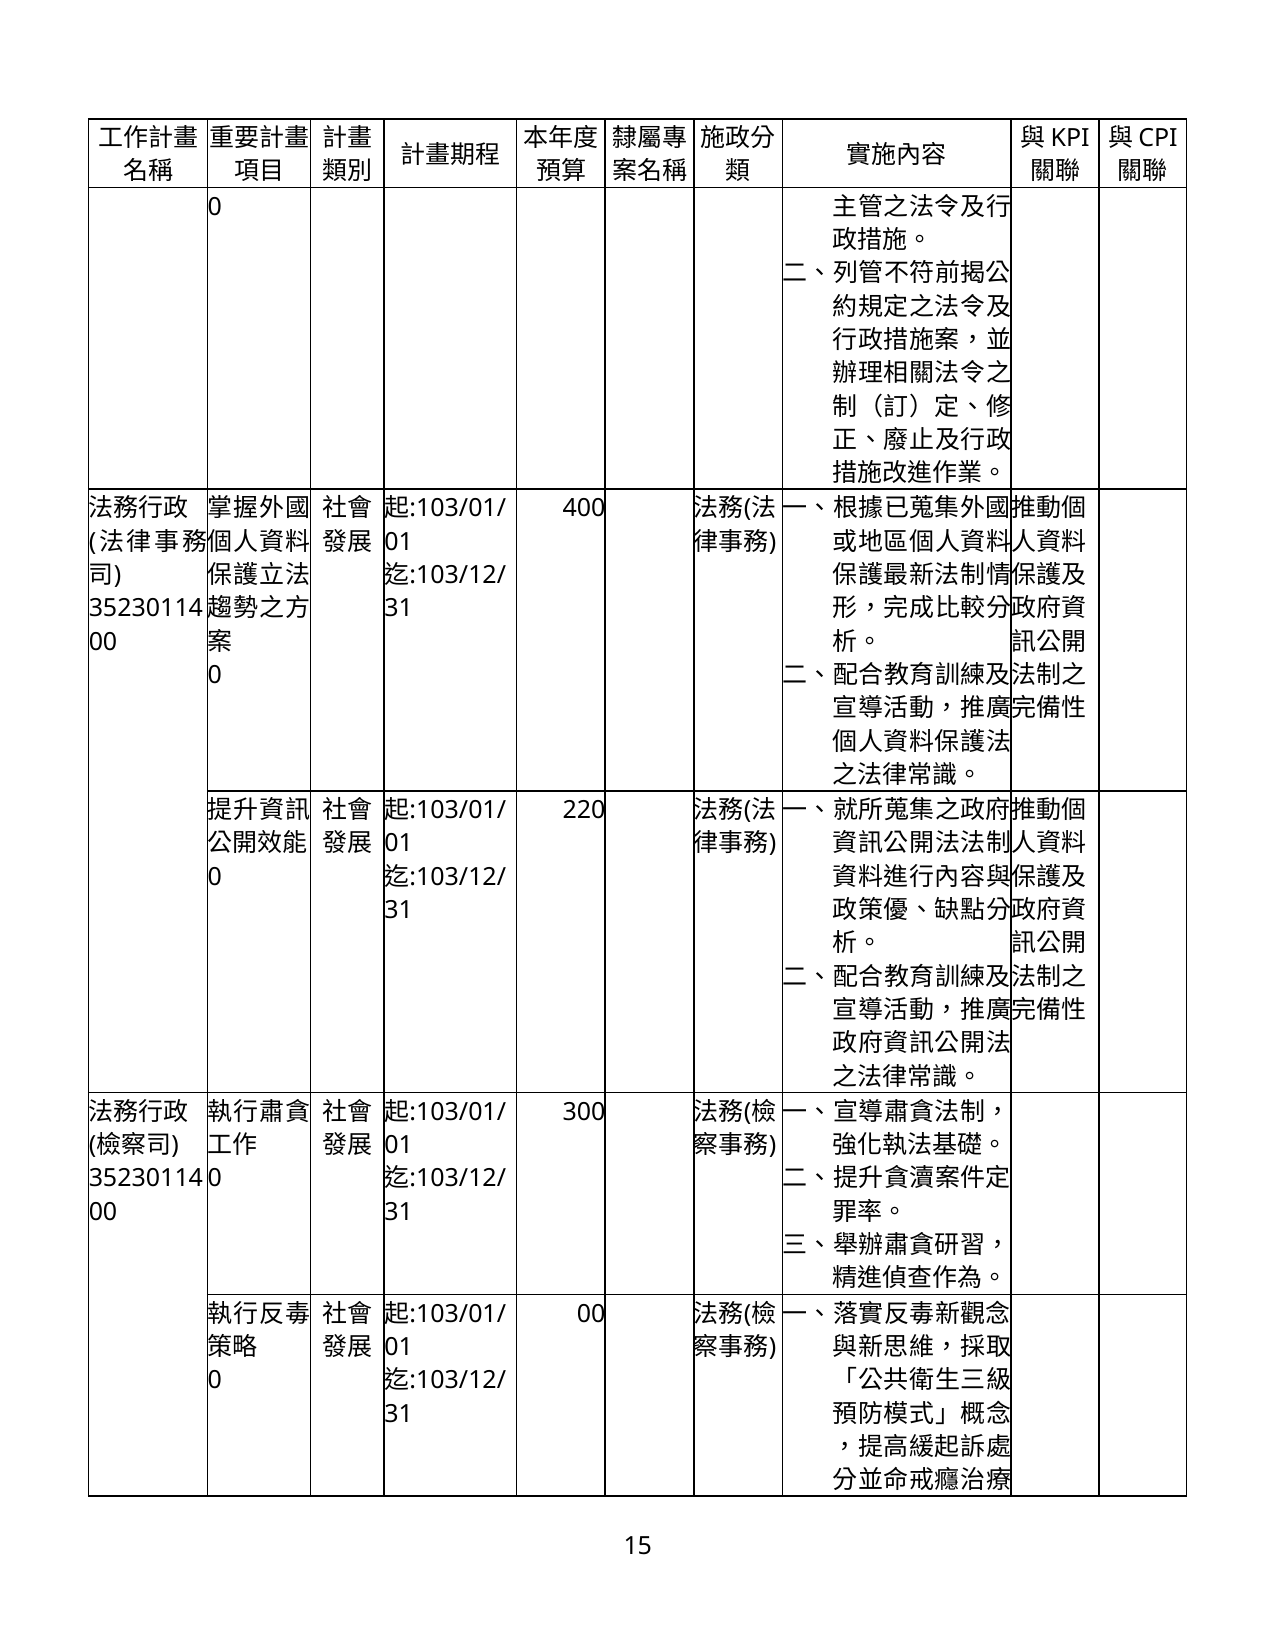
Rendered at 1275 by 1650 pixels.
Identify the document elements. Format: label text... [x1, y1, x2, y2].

table_cell 法務行政 (檢察司) 3523011400 [89, 1093, 207, 1495]
table_cell 起:103/01/01 迄:103/12/31 [385, 1295, 516, 1495]
table_header 實施內容 [783, 120, 1010, 186]
table_cell [606, 188, 693, 488]
table_header 工作計畫名稱 [89, 120, 207, 186]
table_cell 法務(檢察事務) [695, 1295, 782, 1495]
table_cell 0 [208, 188, 310, 488]
table_cell 法務(法律事務) [695, 490, 782, 790]
table_cell [1012, 1295, 1098, 1495]
table_cell 起:103/01/01 迄:103/12/31 [385, 490, 516, 790]
table_cell 300 [517, 1093, 604, 1293]
table_cell 法務(法律事務) [695, 792, 782, 1092]
table_cell 社會發展 [311, 1295, 383, 1495]
table_cell 社會發展 [311, 1093, 383, 1293]
table_cell [1100, 792, 1186, 1092]
table_header 重要計畫項目 [208, 120, 310, 186]
table_cell [311, 188, 383, 488]
table_cell [517, 188, 604, 488]
table_cell 法務(檢察事務) [695, 1093, 782, 1293]
table_cell [1100, 1093, 1186, 1293]
table_cell 220 [517, 792, 604, 1092]
table_cell [1012, 188, 1098, 488]
table_cell [606, 792, 693, 1092]
table_cell 起:103/01/01 迄:103/12/31 [385, 1093, 516, 1293]
table_header 與KPI關聯 [1012, 120, 1098, 186]
table_cell 社會發展 [311, 490, 383, 790]
table_cell 一、就所蒐集之政府資訊公開法法制資料進行內容與政策優、缺點分析。 二、配合教育訓練及宣導活動，推廣政府資訊公開法之法律常識。 [783, 792, 1010, 1092]
table_cell [606, 1295, 693, 1495]
table_cell [1100, 490, 1186, 790]
table_cell 00 [517, 1295, 604, 1495]
table_cell 法務行政 (法律事務司) 3523011400 [89, 490, 207, 1092]
table_cell 掌握外國個人資料保護立法趨勢之方案 0 [208, 490, 310, 790]
table_cell 一、落實反毒新觀念與新思維，採取「公共衛生三級預防模式」概念，提高緩起訴處分並命戒癮治療 [783, 1295, 1010, 1495]
table_header 本年度預算 [517, 120, 604, 186]
table_cell [606, 490, 693, 790]
table_cell [385, 188, 516, 488]
table_header 計畫期程 [385, 120, 516, 186]
table_cell 主管之法令及行政措施。 二、列管不符前揭公約規定之法令及行政措施案，並辦理相關法令之制（訂）定、修正、廢止及行政措施改進作業。 [783, 188, 1010, 488]
table_cell 一、宣導肅貪法制，強化執法基礎。 二、提升貪瀆案件定罪率。 三、舉辦肅貪研習，精進偵查作為。 [783, 1093, 1010, 1293]
table_cell 推動個人資料保護及政府資訊公開法制之完備性 [1012, 792, 1098, 1092]
table_header 與CPI關聯 [1100, 120, 1186, 186]
table_cell 執行反毒策略 0 [208, 1295, 310, 1495]
table_cell 一、根據已蒐集外國或地區個人資料保護最新法制情形，完成比較分析。 二、配合教育訓練及宣導活動，推廣個人資料保護法之法律常識。 [783, 490, 1010, 790]
table_cell [1100, 1295, 1186, 1495]
table_cell 社會發展 [311, 792, 383, 1092]
table_cell 400 [517, 490, 604, 790]
table_header 施政分類 [695, 120, 782, 186]
table_cell 提升資訊公開效能 0 [208, 792, 310, 1092]
table_cell 推動個人資料保護及政府資訊公開法制之完備性 [1012, 490, 1098, 790]
table_cell 執行肅貪工作 0 [208, 1093, 310, 1293]
table_cell [1100, 188, 1186, 488]
table_cell 起:103/01/01 迄:103/12/31 [385, 792, 516, 1092]
table_cell [1012, 1093, 1098, 1293]
table_cell [695, 188, 782, 488]
table_cell [89, 188, 207, 488]
table_cell [606, 1093, 693, 1293]
table_header 隸屬專案名稱 [606, 120, 693, 186]
table_header 計畫類別 [311, 120, 383, 186]
